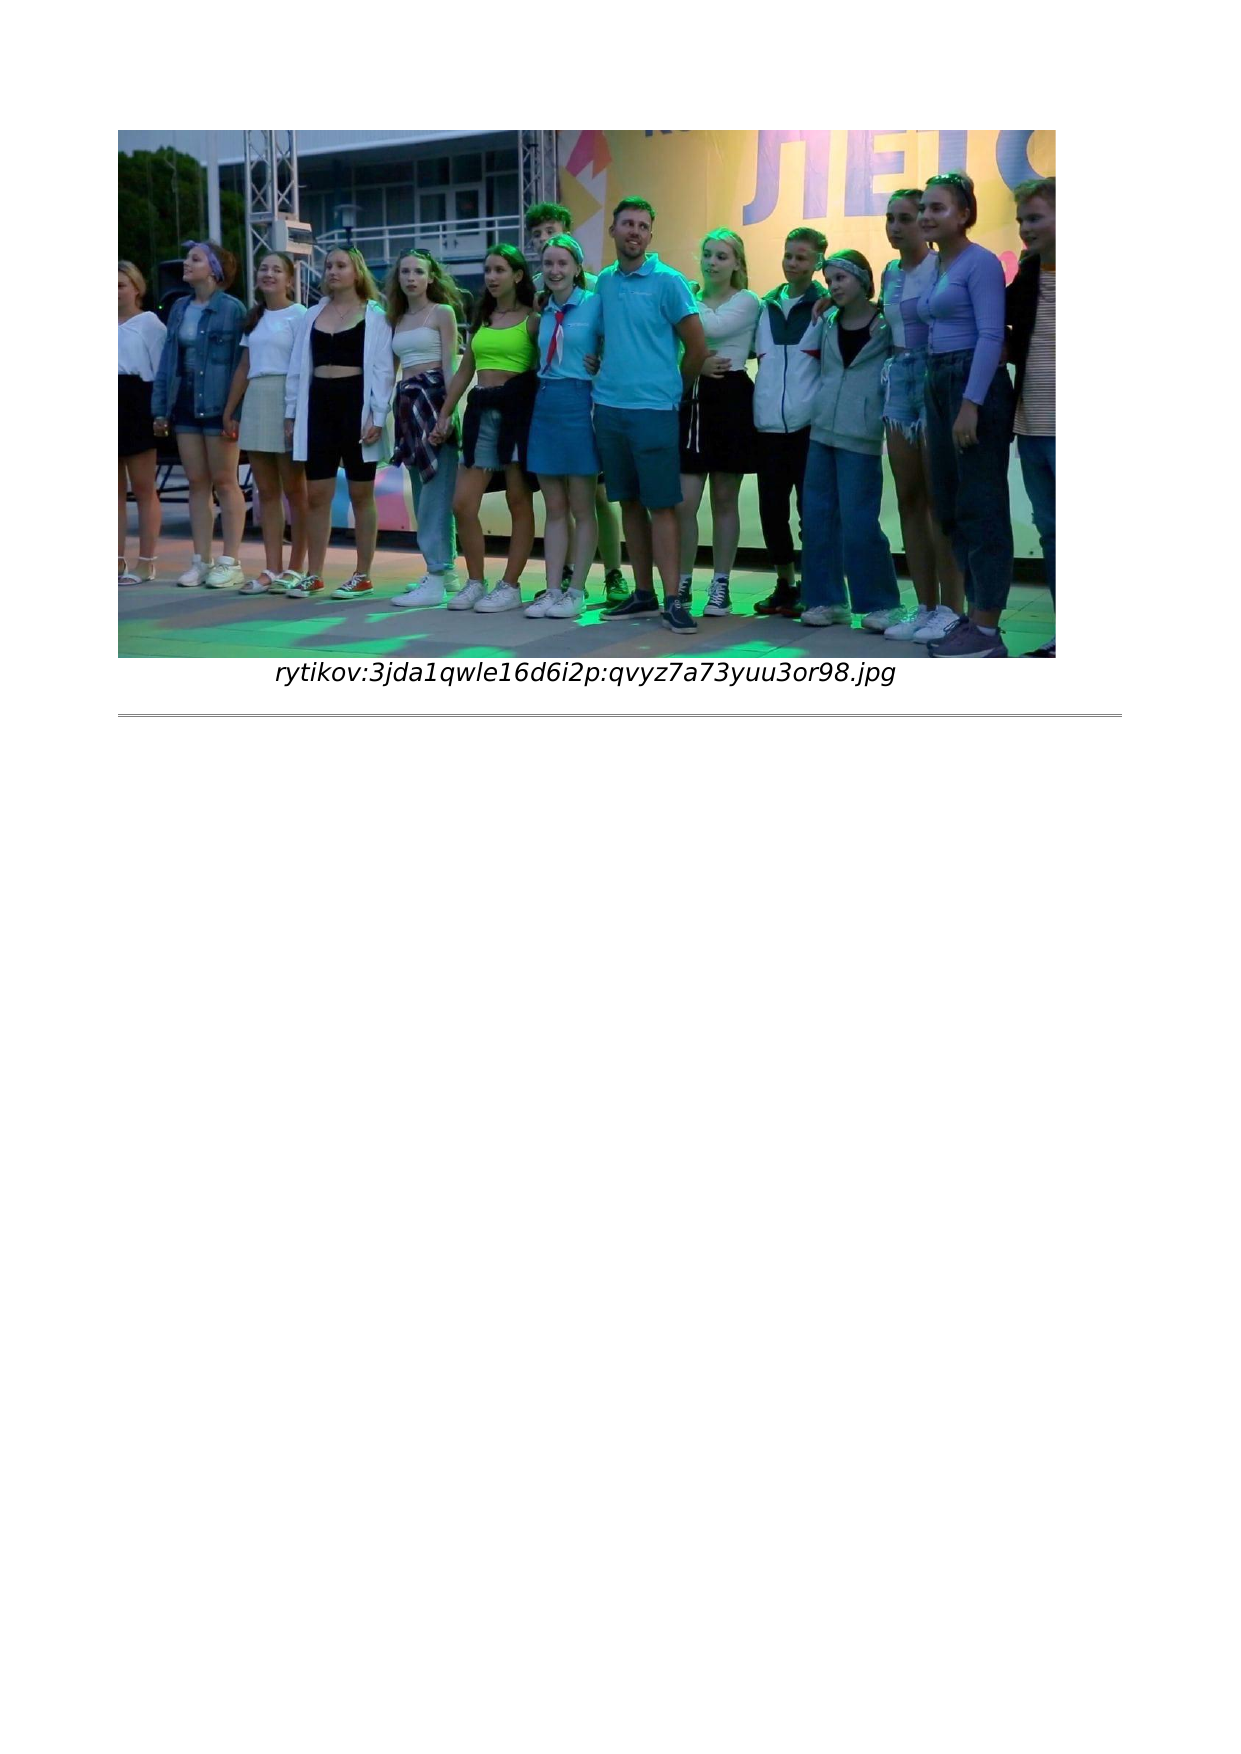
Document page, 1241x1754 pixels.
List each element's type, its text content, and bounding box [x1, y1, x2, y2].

picture [118, 130, 1056, 658]
text rytikov:3jda1qwle16d6i2p:qvyz7a73yuu3or98.jpg [118, 658, 1056, 687]
